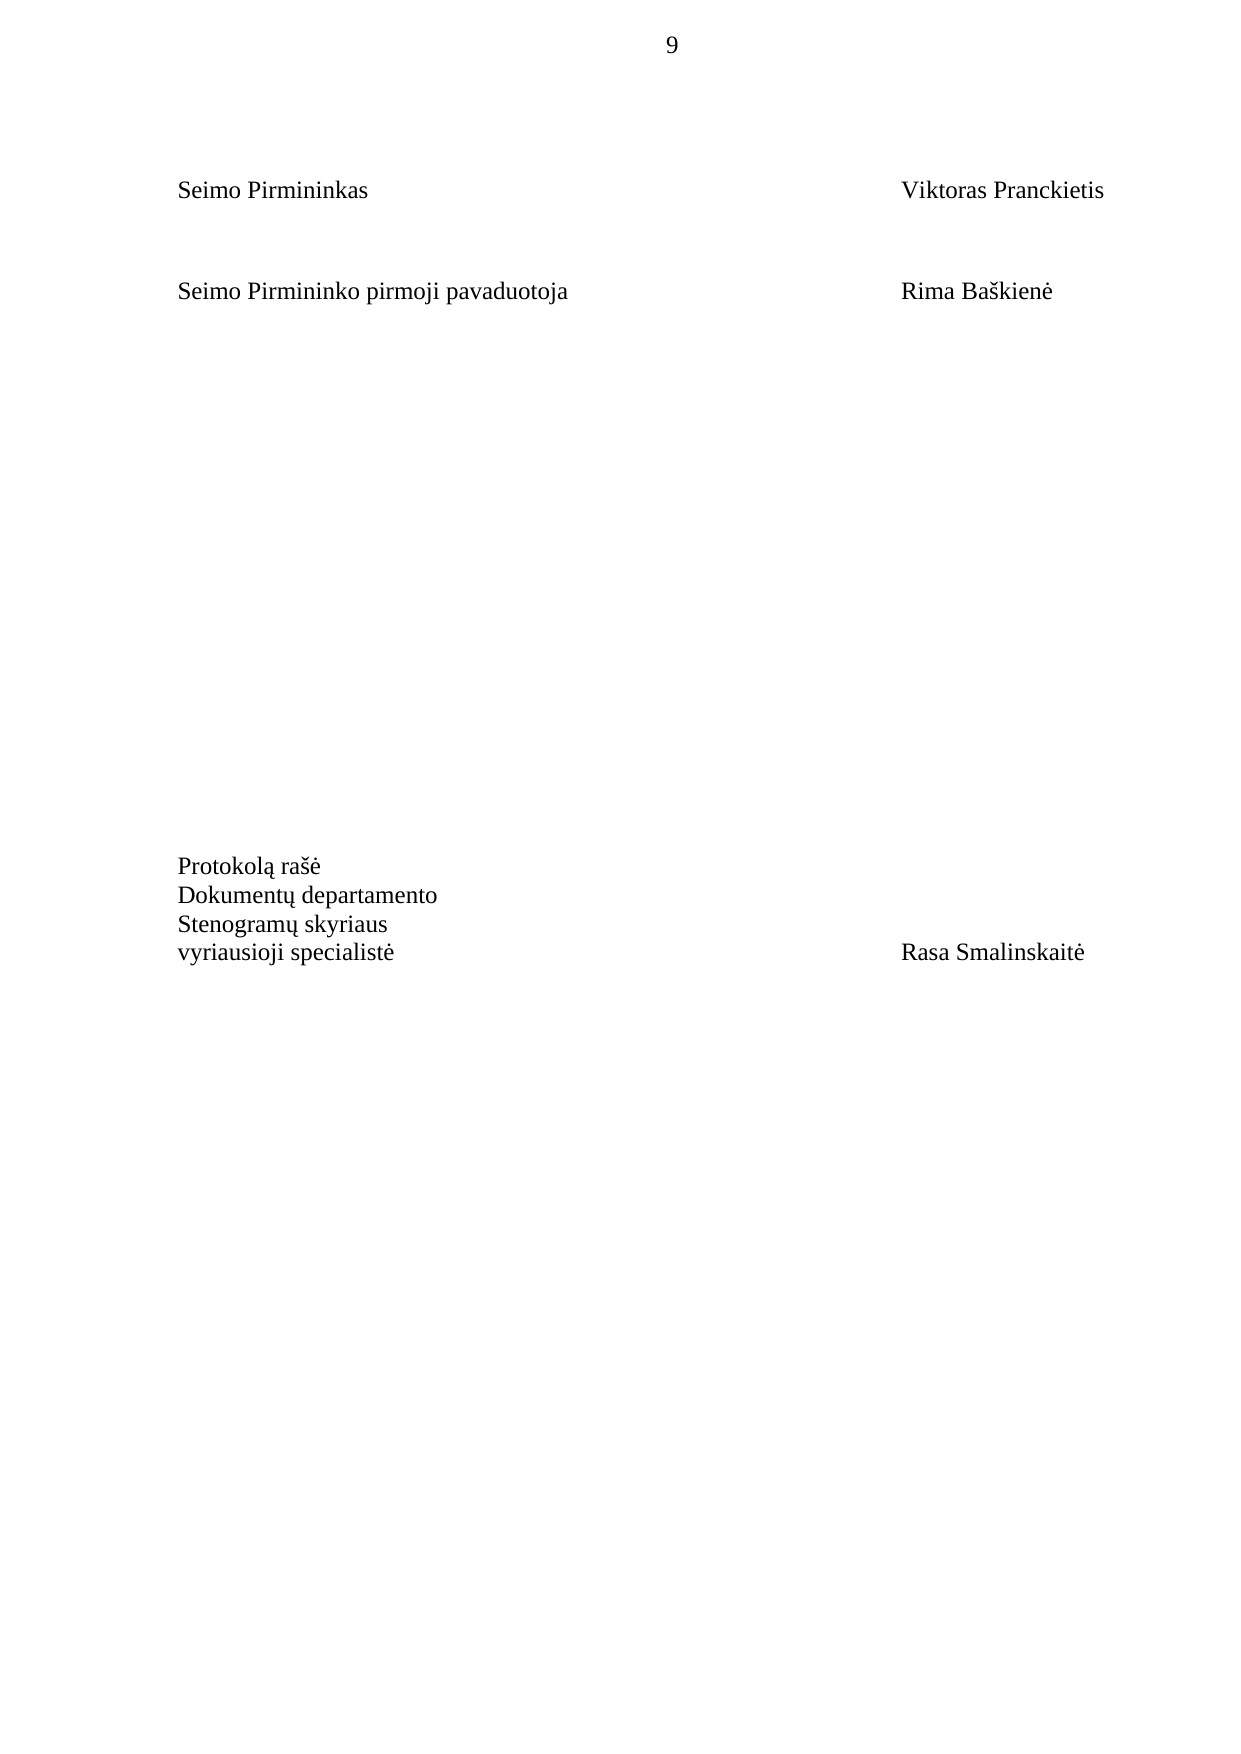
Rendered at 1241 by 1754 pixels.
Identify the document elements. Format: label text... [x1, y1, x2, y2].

text Stenogramų skyriaus [177, 909, 1152, 937]
text vyriausioji specialistė Rasa Smalinskaitė [177, 937, 1152, 966]
text Dokumentų departamento [177, 880, 1152, 909]
text Seimo Pirmininkas Viktoras Pranckietis [177, 176, 1152, 204]
text Seimo Pirmininko pirmoji pavaduotoja Rima Baškienė [177, 276, 1152, 305]
text Protokolą rašė [177, 851, 1152, 880]
